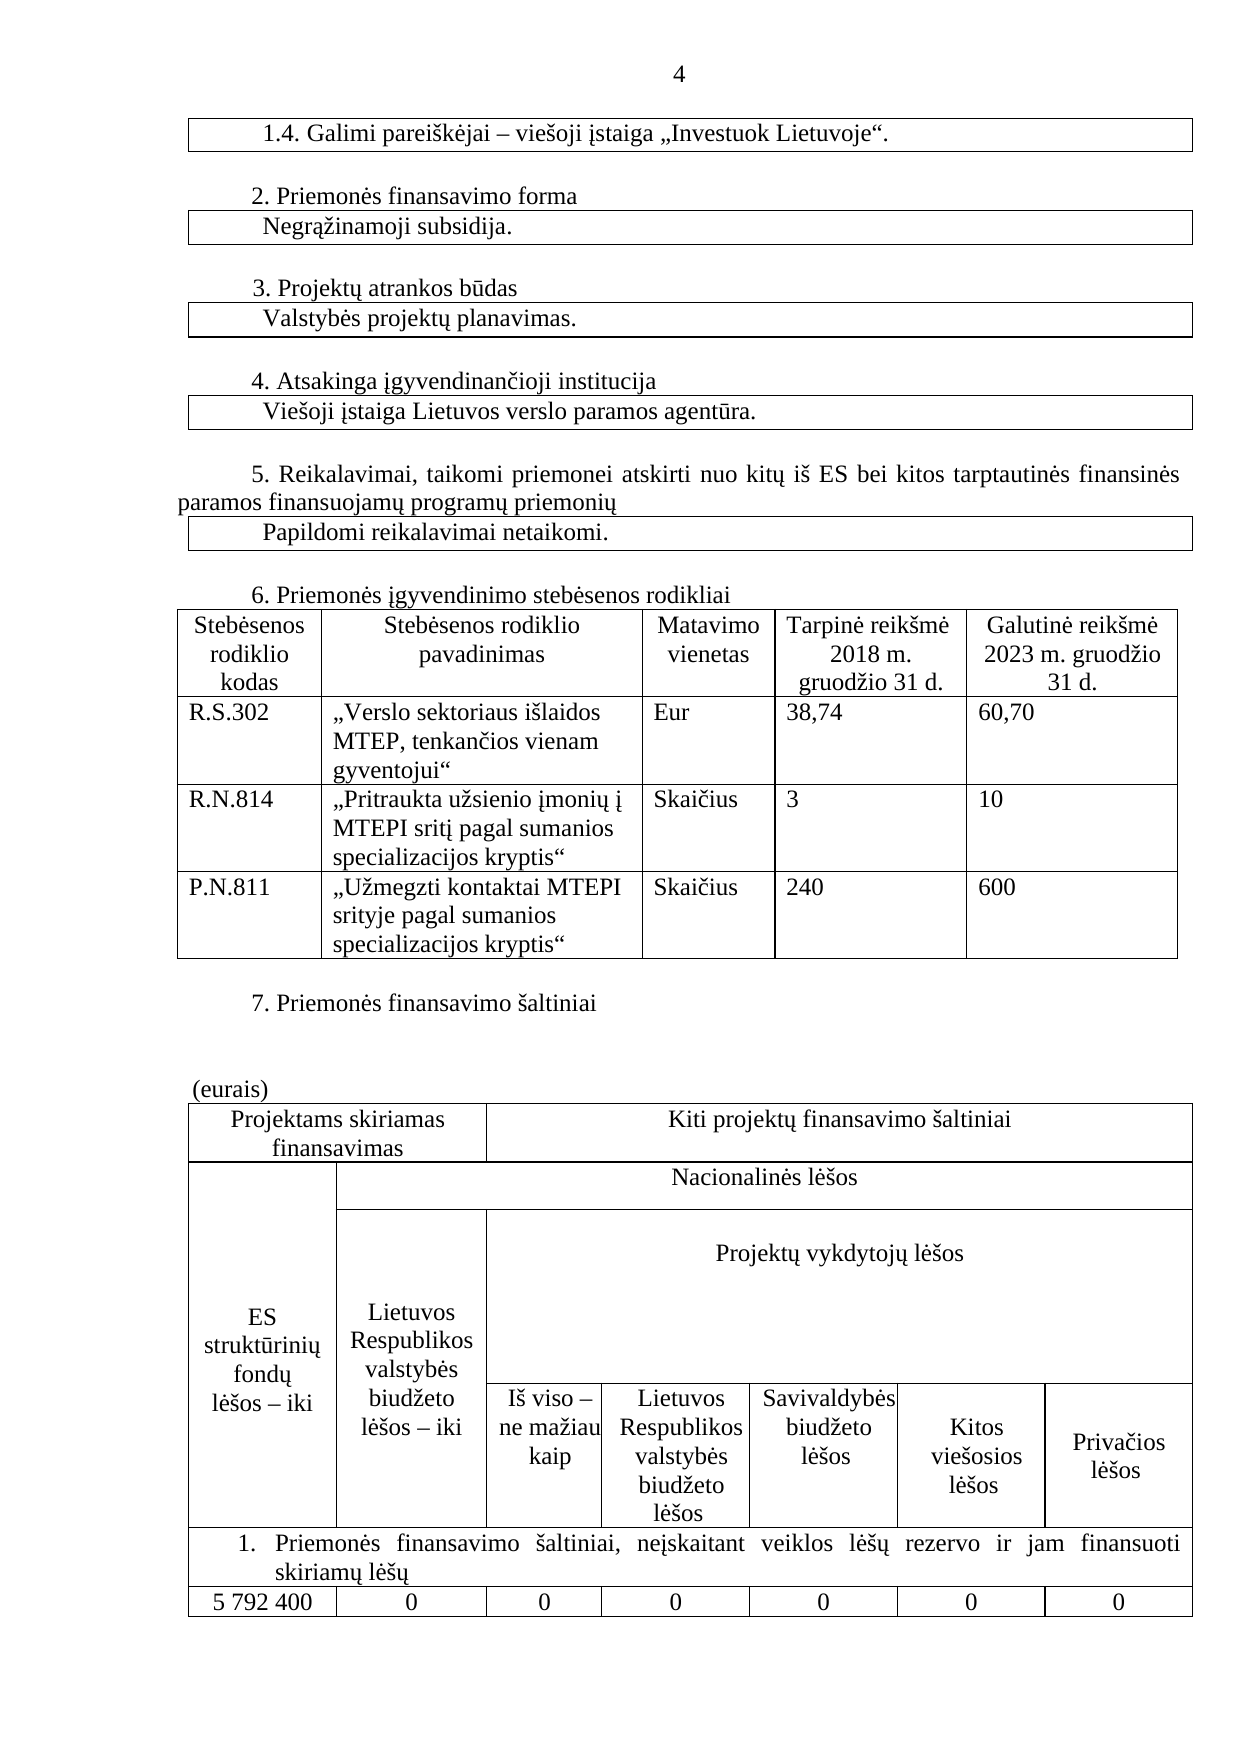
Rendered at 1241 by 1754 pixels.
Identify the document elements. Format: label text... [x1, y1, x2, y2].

table_cell 10 [967, 785, 1177, 871]
table_cell 600 [967, 872, 1177, 958]
table_cell P.N.811 [178, 872, 321, 958]
table_header Papildomi reikalavimai netaikomi. [189, 517, 1192, 550]
table_header Tarpinė reikšmė 2018 m. gruodžio 31 d. [776, 610, 966, 696]
table_cell 38,74 [776, 697, 966, 783]
table_cell Privačios lėšos [1046, 1384, 1192, 1527]
table_header Matavimo vienetas [643, 610, 774, 696]
table_cell 60,70 [967, 697, 1177, 783]
table_cell Nacionalinės lėšos [337, 1163, 1192, 1209]
table_cell Lietuvos Respublikos valstybės biudžeto lėšos [602, 1384, 749, 1527]
text 3. Projektų atrankos būdas [252, 273, 1181, 302]
text 6. Priemonės įgyvendinimo stebėsenos rodikliai [177, 580, 1181, 609]
table_cell Skaičius [643, 785, 774, 871]
table_cell „Verslo sektoriaus išlaidos MTEP, tenkančios vienam gyventojui“ [322, 697, 642, 783]
table_cell Eur [643, 697, 774, 783]
table_cell Iš viso – ne mažiau kaip [487, 1384, 601, 1527]
table_cell ES struktūrinių fondų lėšos – iki [189, 1163, 336, 1527]
table_cell Kitos viešosios lėšos [898, 1384, 1044, 1527]
table_header Valstybės projektų planavimas. [189, 303, 1192, 336]
table_cell 0 [898, 1587, 1044, 1616]
table_cell R.N.814 [178, 785, 321, 871]
text 5. Reikalavimai, taikomi priemonei atskirti nuo kitų iš ES bei kitos tarptautinės finansinės paramos finansuojamų programų priemonių [177, 459, 1181, 516]
table_cell „Užmegzti kontaktai MTEPI srityje pagal sumanios specializacijos kryptis“ [322, 872, 642, 958]
table_cell 0 [1046, 1587, 1192, 1616]
table_cell Savivaldybės biudžeto lėšos [750, 1384, 897, 1527]
table_cell 5 792 400 [189, 1587, 336, 1616]
table_cell „Pritraukta užsienio įmonių į MTEPI sritį pagal sumanios specializacijos kryptis“ [322, 785, 642, 871]
table_cell 0 [750, 1587, 897, 1616]
table_cell 3 [776, 785, 966, 871]
table_cell 0 [337, 1587, 486, 1616]
table_cell 0 [487, 1587, 601, 1616]
table_cell 1.4. Galimi pareiškėjai – viešoji įstaiga „Investuok Lietuvoje“. [189, 119, 1192, 151]
table_header Stebėsenos rodiklio pavadinimas [322, 610, 642, 696]
table_cell Lietuvos Respublikos valstybės biudžeto lėšos – iki [337, 1210, 486, 1527]
table_cell R.S.302 [178, 697, 321, 783]
table_cell Skaičius [643, 872, 774, 958]
table_header Kiti projektų finansavimo šaltiniai [487, 1104, 1192, 1161]
text 2. Priemonės finansavimo forma [251, 181, 1181, 210]
table_cell Projektų vykdytojų lėšos [487, 1210, 1192, 1382]
table_cell 240 [776, 872, 966, 958]
text 7. Priemonės finansavimo šaltiniai [177, 988, 1181, 1017]
table_header Stebėsenos rodiklio kodas [178, 610, 321, 696]
table_header Projektams skiriamas finansavimas [189, 1104, 486, 1161]
text 4. Atsakinga įgyvendinančioji institucija [177, 366, 1181, 395]
table_header Negrąžinamoji subsidija. [189, 211, 1192, 244]
table_header Viešoji įstaiga Lietuvos verslo paramos agentūra. [189, 396, 1192, 429]
table_header Galutinė reikšmė 2023 m. gruodžio 31 d. [967, 610, 1177, 696]
table_cell 0 [602, 1587, 749, 1616]
text (eurais) [177, 1017, 904, 1103]
table_cell 1. Priemonės finansavimo šaltiniai, neįskaitant veiklos lėšų rezervo ir jam finansuoti skiriamų lėšų [189, 1528, 1192, 1586]
